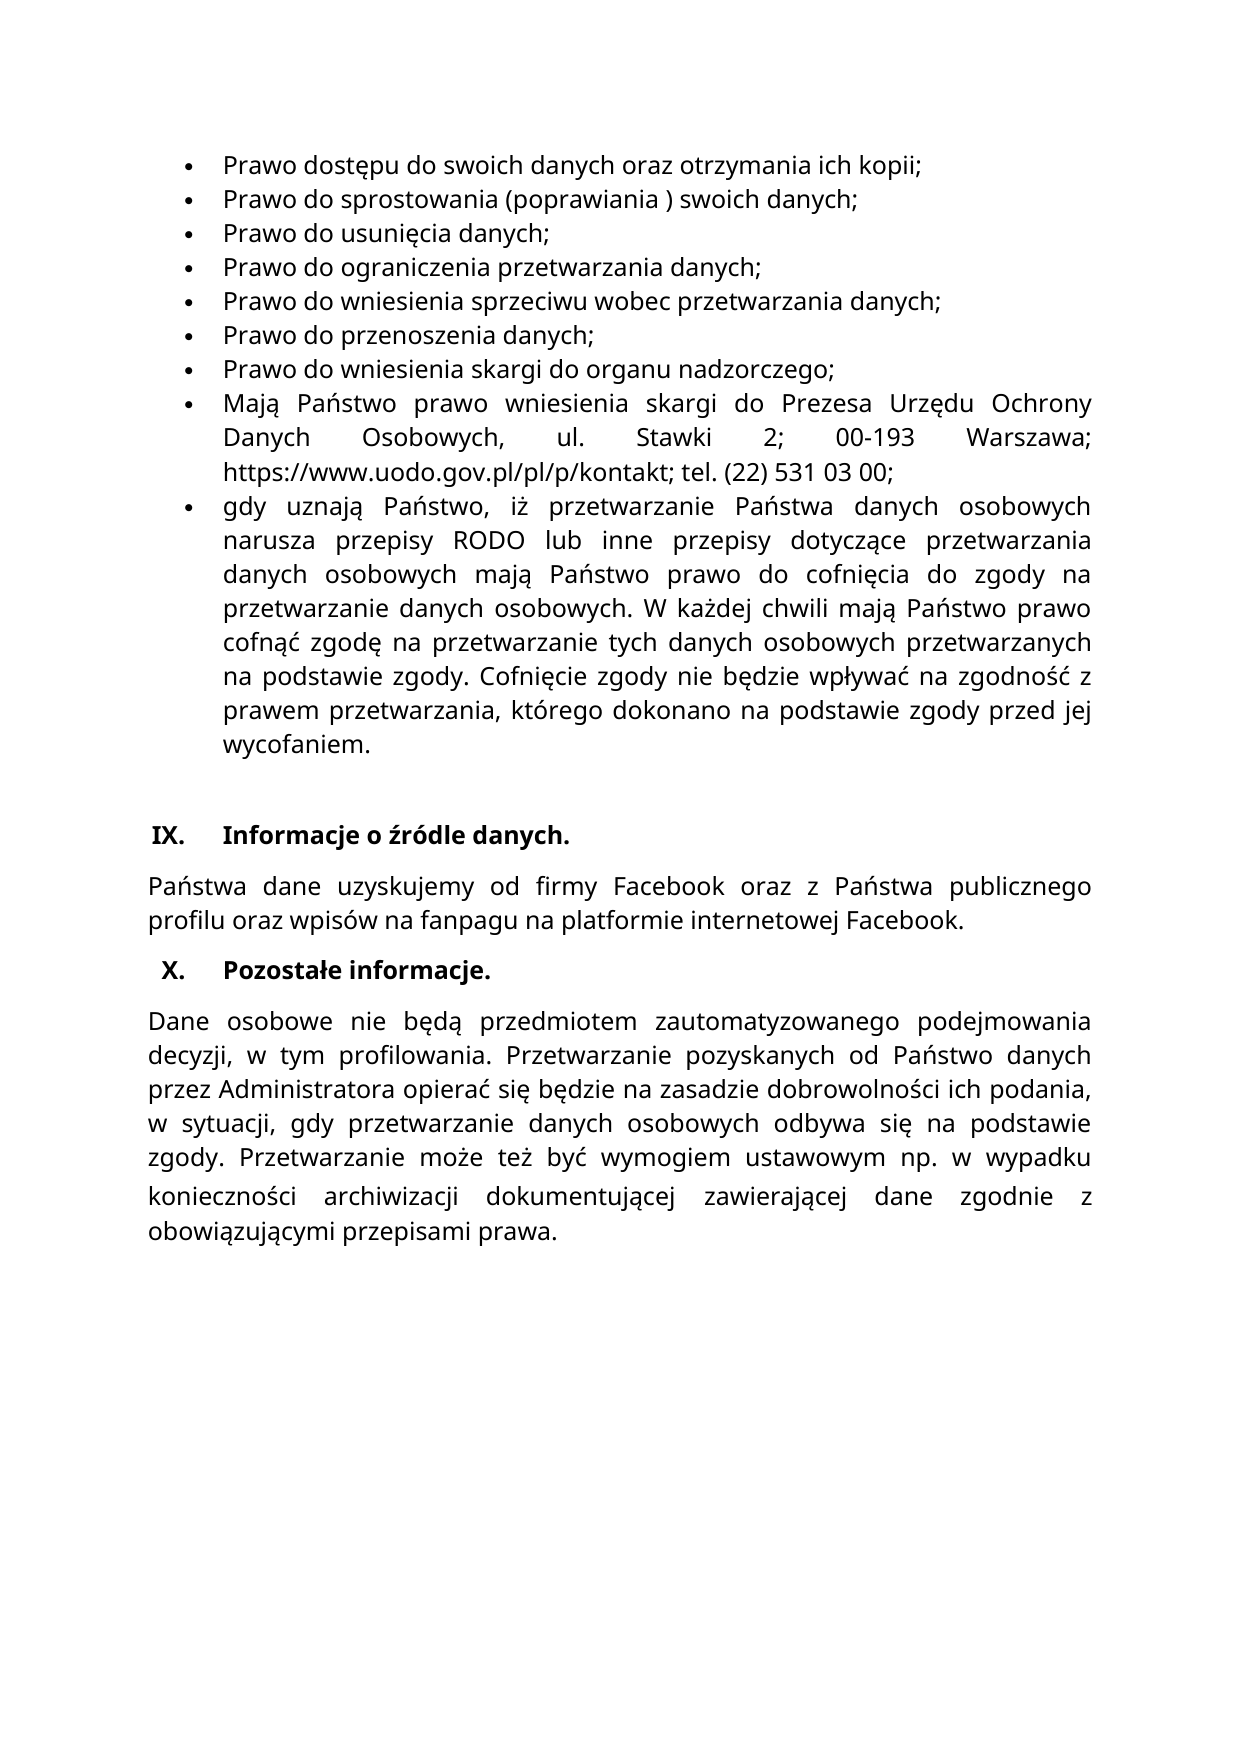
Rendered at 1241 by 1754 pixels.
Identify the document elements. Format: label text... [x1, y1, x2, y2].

list Prawo do sprostowania (poprawiania ) swoich danych; [185, 182, 1093, 216]
list Prawo do wniesienia skargi do organu nadzorczego; [185, 352, 1093, 386]
list Pozostałe informacje. [185, 953, 1093, 987]
list gdy uznają Państwo, iż przetwarzanie Państwa danych osobowych narusza przepisy RODO lub inne przepisy dotyczące przetwarzania danych osobowych mają Państwo prawo do cofnięcia do zgody na przetwarzanie danych osobowych. W każdej chwili mają Państwo prawo cofnąć zgodę na przetwarzanie tych danych osobowych przetwarzanych na podstawie zgody. Cofnięcie zgody nie będzie wpływać na zgodność z prawem przetwarzania, którego dokonano na podstawie zgody przed jej wycofaniem. [185, 488, 1093, 761]
list Prawo do wniesienia sprzeciwu wobec przetwarzania danych; [185, 284, 1093, 318]
list Prawo do usunięcia danych; [185, 216, 1093, 250]
text Dane osobowe nie będą przedmiotem zautomatyzowanego podejmowania decyzji, w tym profilowania. Przetwarzanie pozyskanych od Państwo danych przez Administratora opierać się będzie na zasadzie dobrowolności ich podania, w sytuacji, gdy przetwarzanie danych osobowych odbywa się na podstawie zgody. Przetwarzanie może też być wymogiem ustawowym np. w wypadku konieczności archiwizacji dokumentującej zawierającej dane zgodnie z obowiązującymi przepisami prawa. [148, 1004, 1093, 1248]
list Prawo do ograniczenia przetwarzania danych; [185, 250, 1093, 284]
list Informacje o źródle danych. [185, 817, 1093, 852]
list Prawo do przenoszenia danych; [185, 318, 1093, 352]
list Mają Państwo prawo wniesienia skargi do Prezesa Urzędu Ochrony Danych Osobowych, ul. Stawki 2; 00-193 Warszawa; https://www.uodo.gov.pl/pl/p/kontakt; tel. (22) 531 03 00; [185, 386, 1093, 488]
text Państwa dane uzyskujemy od firmy Facebook oraz z Państwa publicznego profilu oraz wpisów na fanpagu na platformie internetowej Facebook. [148, 868, 1093, 936]
list Prawo dostępu do swoich danych oraz otrzymania ich kopii; [185, 148, 1093, 182]
